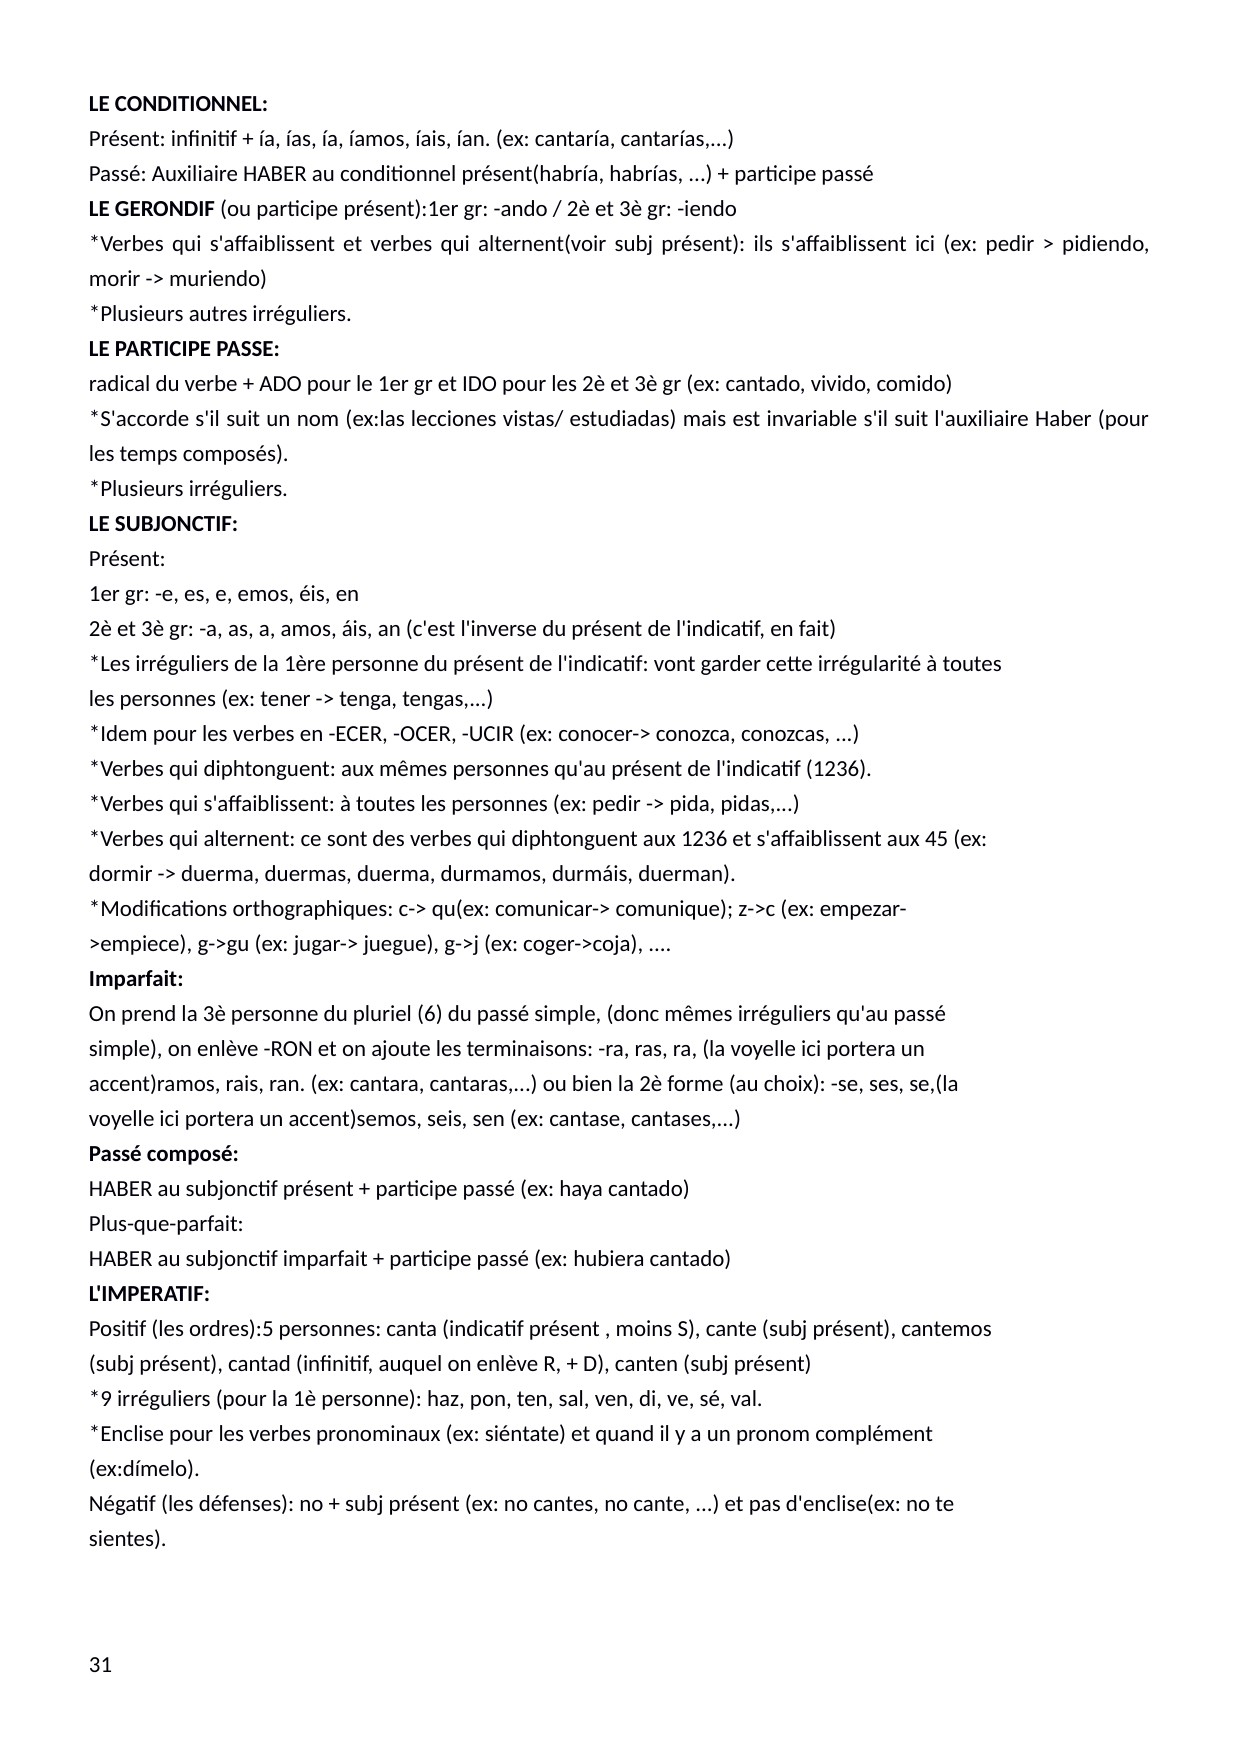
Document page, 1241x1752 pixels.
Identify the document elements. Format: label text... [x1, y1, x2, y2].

text L'IMPERATIF: [89, 1279, 1152, 1307]
text LE GERONDIF (ou participe présent):1er gr: -ando / 2è et 3è gr: -iendo [89, 194, 1152, 222]
text Passé composé: [89, 1139, 1152, 1167]
text Passé: Auxiliaire HABER au conditionnel présent(habría, habrías, ...) + participe passé [89, 159, 1152, 187]
text LE PARTICIPE PASSE: [89, 334, 1152, 362]
text *9 irréguliers (pour la 1è personne): haz, pon, ten, sal, ven, di, ve, sé, val. [89, 1384, 1152, 1412]
text accent)ramos, rais, ran. (ex: cantara, cantaras,...) ou bien la 2è forme (au choix): -se, ses, se,(la [89, 1069, 1152, 1097]
text LE CONDITIONNEL: [89, 89, 1152, 117]
text voyelle ici portera un accent)semos, seis, sen (ex: cantase, cantases,...) [89, 1104, 1152, 1132]
text Positif (les ordres):5 personnes: canta (indicatif présent , moins S), cante (subj présent), cantemos [89, 1314, 1152, 1342]
text sientes). [89, 1524, 1152, 1552]
text dormir -> duerma, duermas, duerma, durmamos, durmáis, duerman). [89, 859, 1152, 887]
text (ex:dímelo). [89, 1454, 1152, 1482]
text radical du verbe + ADO pour le 1er gr et IDO pour les 2è et 3è gr (ex: cantado, vivido, comido) [89, 369, 1152, 397]
text *Plusieurs autres irréguliers. [89, 299, 1152, 327]
text *Plusieurs irréguliers. [89, 474, 1152, 502]
text Négatif (les défenses): no + subj présent (ex: no cantes, no cante, ...) et pas d'enclise(ex: no te [89, 1489, 1152, 1517]
text Présent: [89, 544, 1152, 572]
text Présent: infinitif + ía, ías, ía, íamos, íais, ían. (ex: cantaría, cantarías,...) [89, 124, 1152, 152]
text *Modifications orthographiques: c-> qu(ex: comunicar-> comunique); z->c (ex: empezar- [89, 894, 1152, 922]
text Imparfait: [89, 964, 1152, 992]
text simple), on enlève -RON et on ajoute les terminaisons: -ra, ras, ra, (la voyelle ici portera un [89, 1034, 1152, 1062]
text Plus-que-parfait: [89, 1209, 1152, 1237]
text *S'accorde s'il suit un nom (ex:las lecciones vistas/ estudiadas) mais est invariable s'il suit l'auxiliaire Haber (pour les temps composés). [89, 404, 1152, 467]
text LE SUBJONCTIF: [89, 509, 1152, 537]
text *Enclise pour les verbes pronominaux (ex: siéntate) et quand il y a un pronom complément [89, 1419, 1152, 1447]
text 1er gr: -e, es, e, emos, éis, en [89, 579, 1152, 607]
text *Verbes qui diphtonguent: aux mêmes personnes qu'au présent de l'indicatif (1236). [89, 754, 1152, 782]
text les personnes (ex: tener -> tenga, tengas,...) [89, 684, 1152, 712]
text *Les irréguliers de la 1ère personne du présent de l'indicatif: vont garder cette irrégularité à toutes [89, 649, 1152, 677]
text On prend la 3è personne du pluriel (6) du passé simple, (donc mêmes irréguliers qu'au passé [89, 999, 1152, 1027]
text HABER au subjonctif présent + participe passé (ex: haya cantado) [89, 1174, 1152, 1202]
text *Idem pour les verbes en -ECER, -OCER, -UCIR (ex: conocer-> conozca, conozcas, ...) [89, 719, 1152, 747]
text *Verbes qui s'affaiblissent et verbes qui alternent(voir subj présent): ils s'affaiblissent ici (ex: pedir > pidiendo, morir -> muriendo) [89, 229, 1152, 292]
text *Verbes qui alternent: ce sont des verbes qui diphtonguent aux 1236 et s'affaiblissent aux 45 (ex: [89, 824, 1152, 852]
text *Verbes qui s'affaiblissent: à toutes les personnes (ex: pedir -> pida, pidas,...) [89, 789, 1152, 817]
text 2è et 3è gr: -a, as, a, amos, áis, an (c'est l'inverse du présent de l'indicatif, en fait) [89, 614, 1152, 642]
text >empiece), g->gu (ex: jugar-> juegue), g->j (ex: coger->coja), .... [89, 929, 1152, 957]
text (subj présent), cantad (infinitif, auquel on enlève R, + D), canten (subj présent) [89, 1349, 1152, 1377]
text HABER au subjonctif imparfait + participe passé (ex: hubiera cantado) [89, 1244, 1152, 1272]
